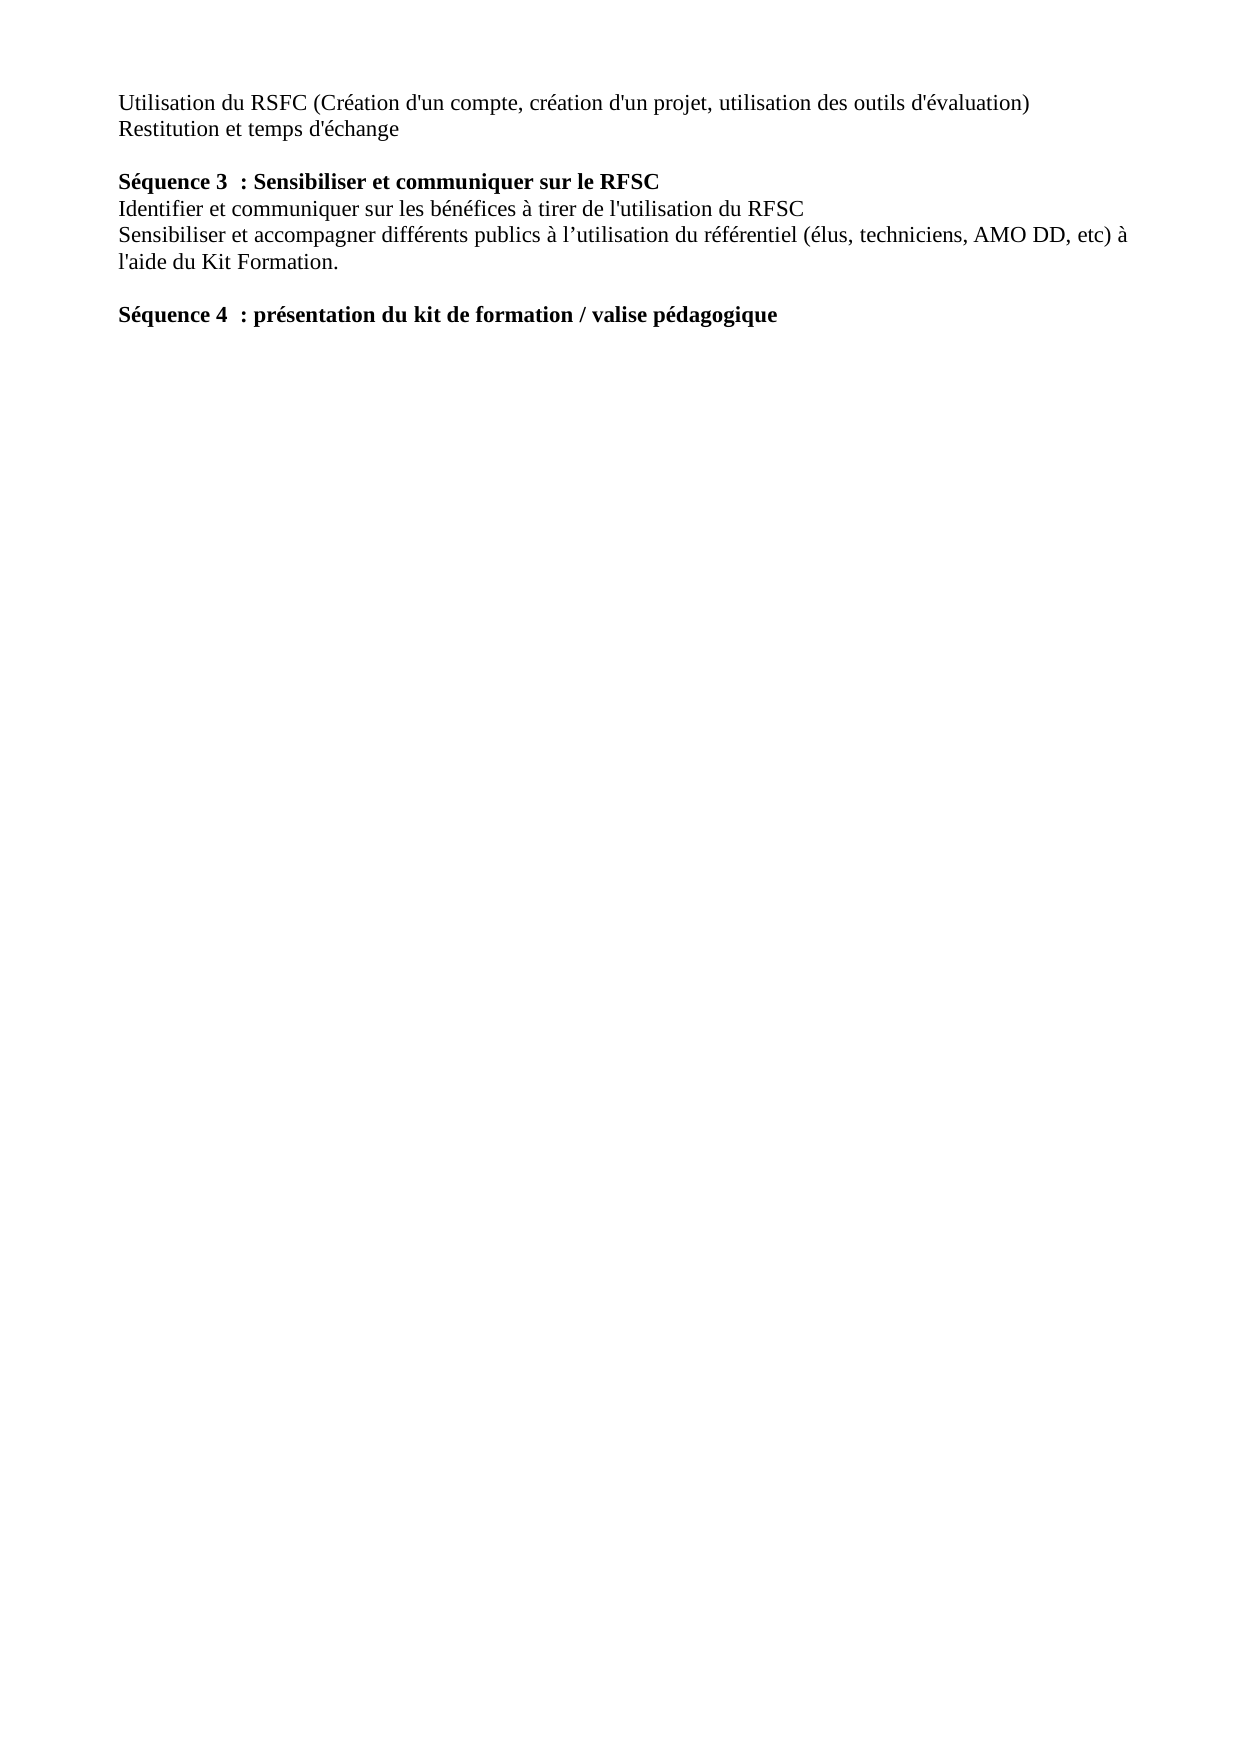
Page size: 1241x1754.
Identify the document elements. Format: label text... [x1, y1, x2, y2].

text Utilisation du RSFC (Création d'un compte, création d'un projet, utilisation des outils d'évaluation) Restitution et temps d'échange Séquence 3 : Sensibiliser et communiquer sur le RFSC Identifier et communiquer sur les bénéfices à tirer de l'utilisation du RFSC Sensibiliser et accompagner différents publics à l’utilisation du référentiel (élus, techniciens, AMO DD, etc) à l'aide du Kit Formation. Séquence 4 : présentation du kit de formation / valise pédagogique [118, 88, 1165, 328]
